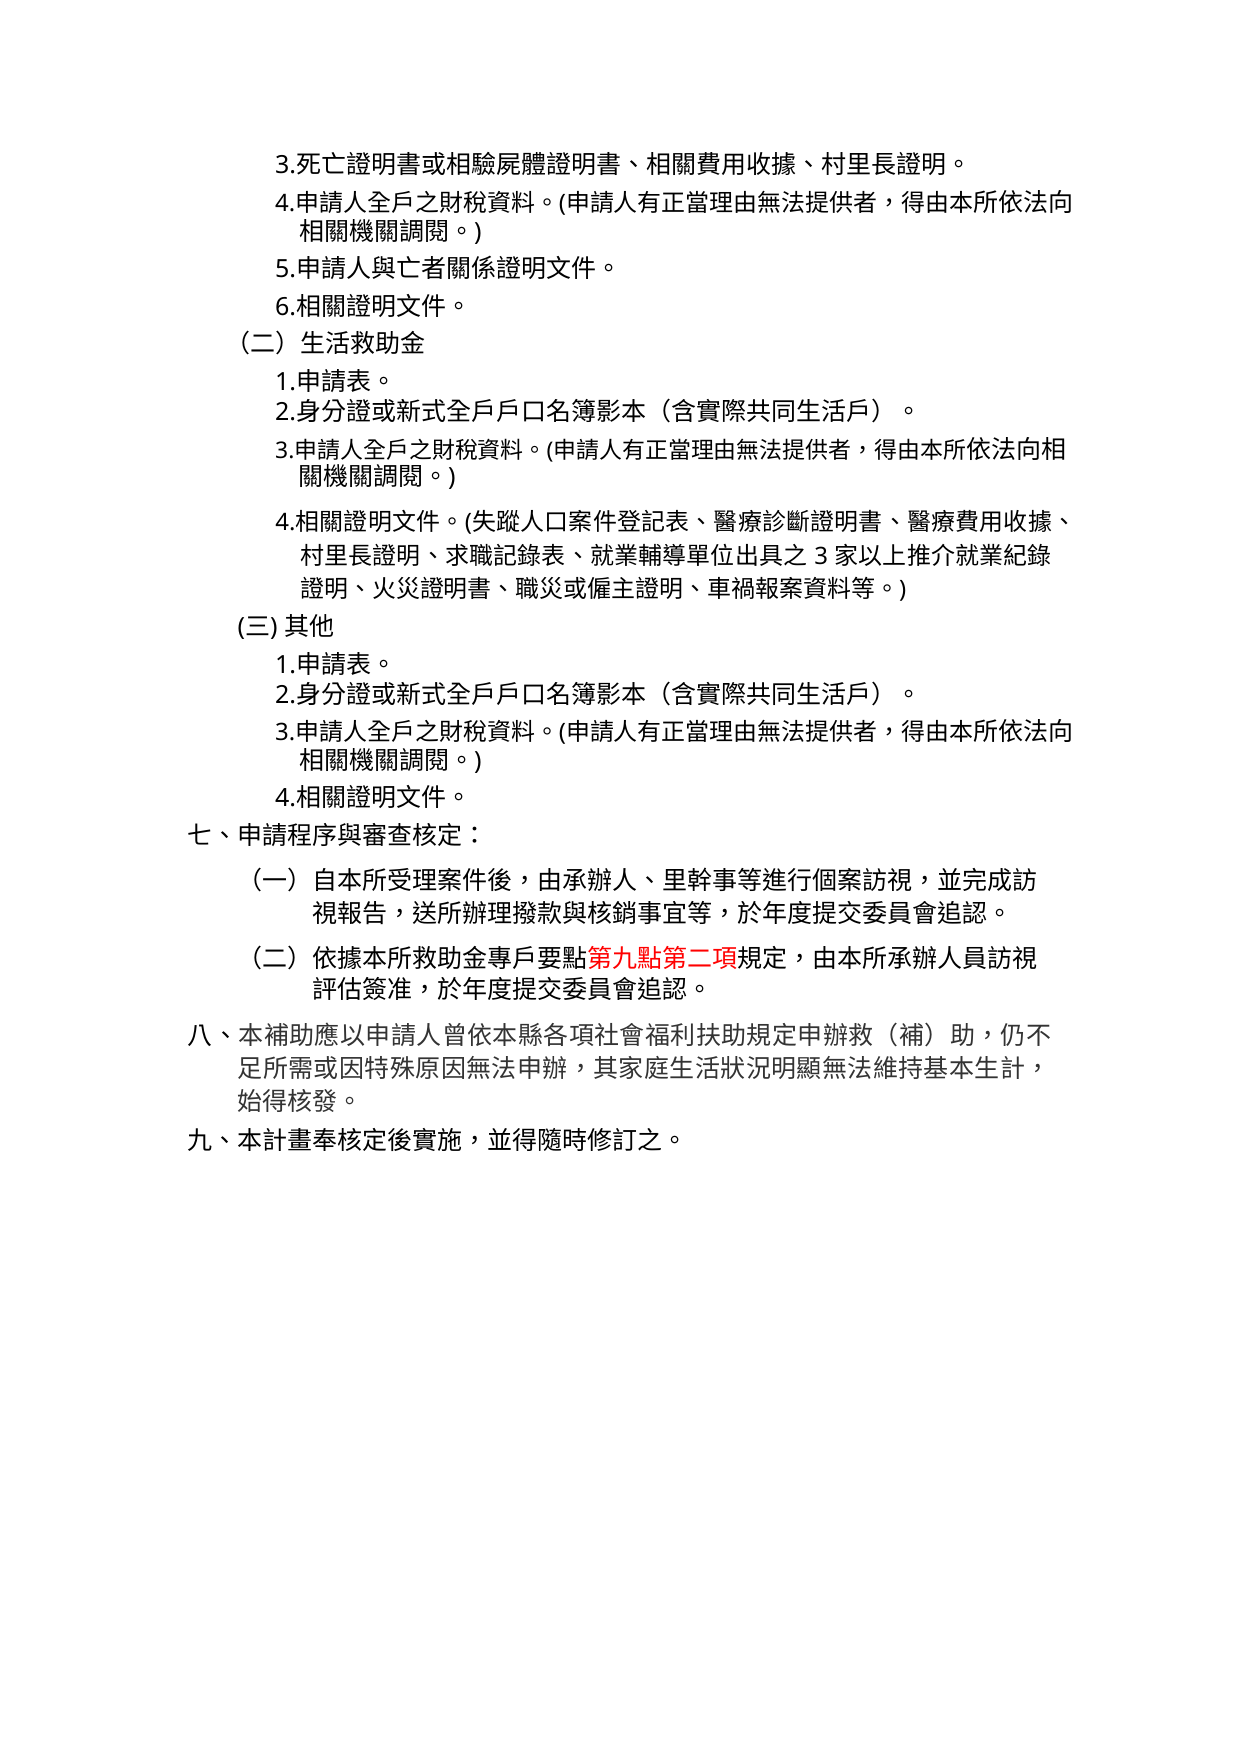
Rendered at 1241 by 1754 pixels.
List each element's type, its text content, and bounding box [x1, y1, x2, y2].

text 3.申請人全戶之財稅資料。(申請人有正當理由無法提供者，得由本所依法向相關機關調閱。) [275, 718, 1090, 775]
text 1.申請表。 [275, 649, 1090, 679]
text (三) 其他 [237, 612, 1090, 642]
text 2.身分證或新式全戶戶口名簿影本（含實際共同生活戶）。 [275, 396, 1090, 426]
text 七、申請程序與審查核定： [187, 820, 1090, 850]
text （二）依據本所救助金專戶要點第九點第二項規定，由本所承辦人員訪視評估簽准，於年度提交委員會追認。 [238, 943, 1052, 1005]
text （一）自本所受理案件後，由承辦人、里幹事等進行個案訪視，並完成訪視報告，送所辦理撥款與核銷事宜等，於年度提交委員會追認。 [238, 863, 1052, 929]
text 4.相關證明文件。 [275, 783, 1090, 813]
text 4.申請人全戶之財稅資料。(申請人有正當理由無法提供者，得由本所依法向相關機關調閱。) [275, 189, 1090, 246]
text 八、本補助應以申請人曾依本縣各項社會福利扶助規定申辦救（補）助，仍不足所需或因特殊原因無法申辦，其家庭生活狀況明顯無法維持基本生計，始得核發。 [188, 1018, 1052, 1117]
text 4.相關證明文件。(失蹤人口案件登記表、醫療診斷證明書、醫療費用收據、村里長證明、求職記錄表、就業輔導單位出具之 3 家以上推介就業紀錄證明、火災證明書、職災或僱主證明、車禍報案資料等。) [275, 504, 1052, 604]
text 5.申請人與亡者關係證明文件。 [275, 254, 1090, 284]
text 6.相關證明文件。 [275, 291, 1090, 321]
text 3.申請人全戶之財稅資料。(申請人有正當理由無法提供者，得由本所依法向相關機關調閱。) [275, 436, 1090, 491]
text 九、本計畫奉核定後實施，並得隨時修訂之。 [187, 1125, 1090, 1155]
text 2.身分證或新式全戶戶口名簿影本（含實際共同生活戶）。 [275, 679, 1090, 709]
text （二）生活救助金 [225, 329, 1090, 359]
text 1.申請表。 [275, 366, 1090, 396]
text 3.死亡證明書或相驗屍體證明書、相關費用收據、村里長證明。 [275, 150, 1090, 180]
